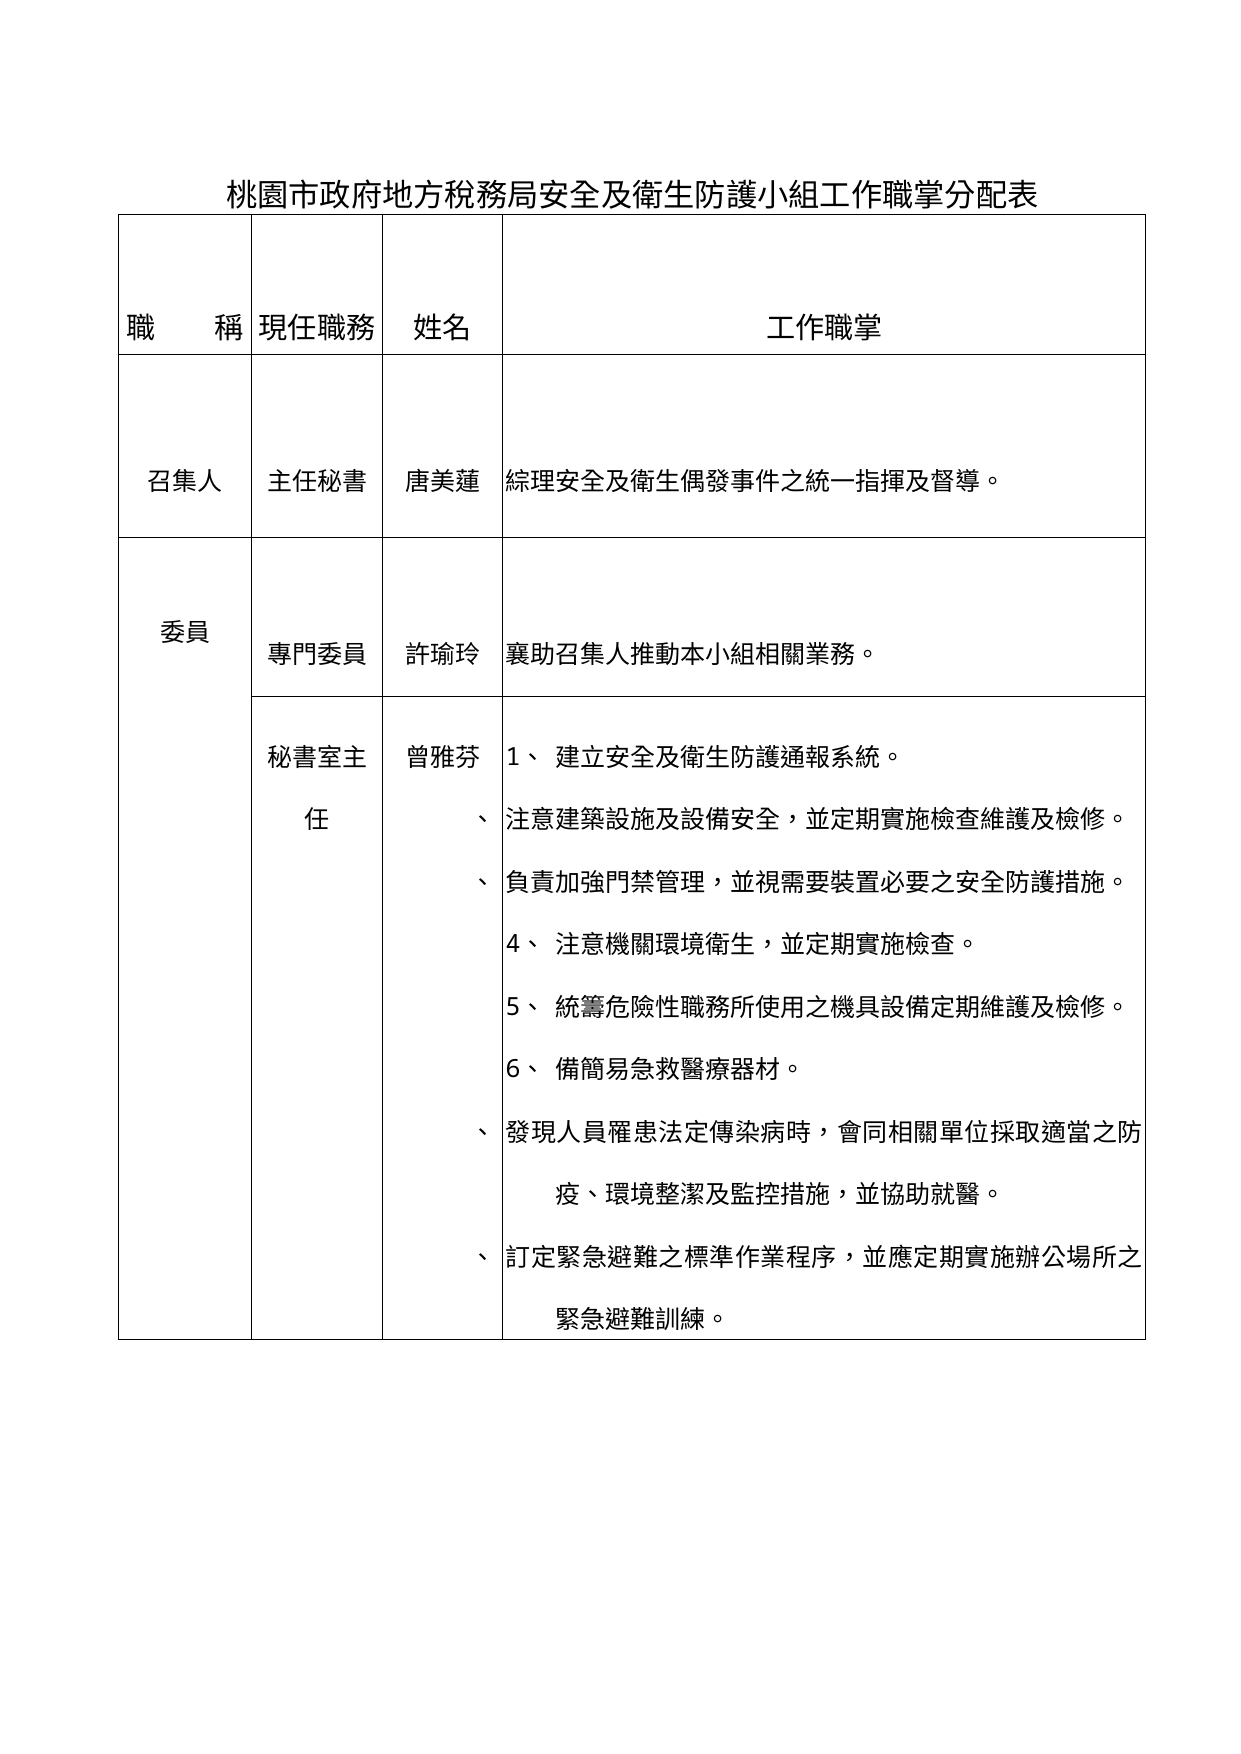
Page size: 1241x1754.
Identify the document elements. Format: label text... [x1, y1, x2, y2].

text 桃園市政府地方稅務局安全及衛生防護小組工作職掌分配表 [118, 151, 1146, 214]
table_cell 襄助召集人推動本小組相關業務。 [503, 538, 1145, 696]
table_cell 唐美蓮 [383, 355, 502, 537]
table_cell 建立安全及衛生防護通報系統。 注意建築設施及設備安全，並定期實施檢查維護及檢修。 負責加強門禁管理，並視需要裝置必要之安全防護措施。 注意機關環境衛生，並定期實施檢查。 統籌危險性職務所使用之機具設備定期維護及檢修。 備簡易急救醫療器材。 發現人員罹患法定傳染病時，會同相關單位採取適當之防疫、環境整潔及監控措施，並協助就醫。 訂定緊急避難之標準作業程序，並應定期實施辦公場所之緊急避難訓練。 [503, 697, 1145, 1339]
table_cell 秘書室主任 [252, 697, 382, 1339]
table_header 職 稱 [119, 215, 251, 354]
table_cell 委員 [119, 538, 251, 1339]
table_cell 許瑜玲 [383, 538, 502, 696]
table_cell 召集人 [119, 355, 251, 537]
table_cell 綜理安全及衛生偶發事件之統一指揮及督導。 [503, 355, 1145, 537]
table_cell 主任秘書 [252, 355, 382, 537]
table_cell 專門委員 [252, 538, 382, 696]
table_header 姓名 [383, 215, 502, 354]
table_header 現任職務 [252, 215, 382, 354]
table_cell 曾雅芬 [383, 697, 502, 1339]
table_header 工作職掌 [503, 215, 1145, 354]
